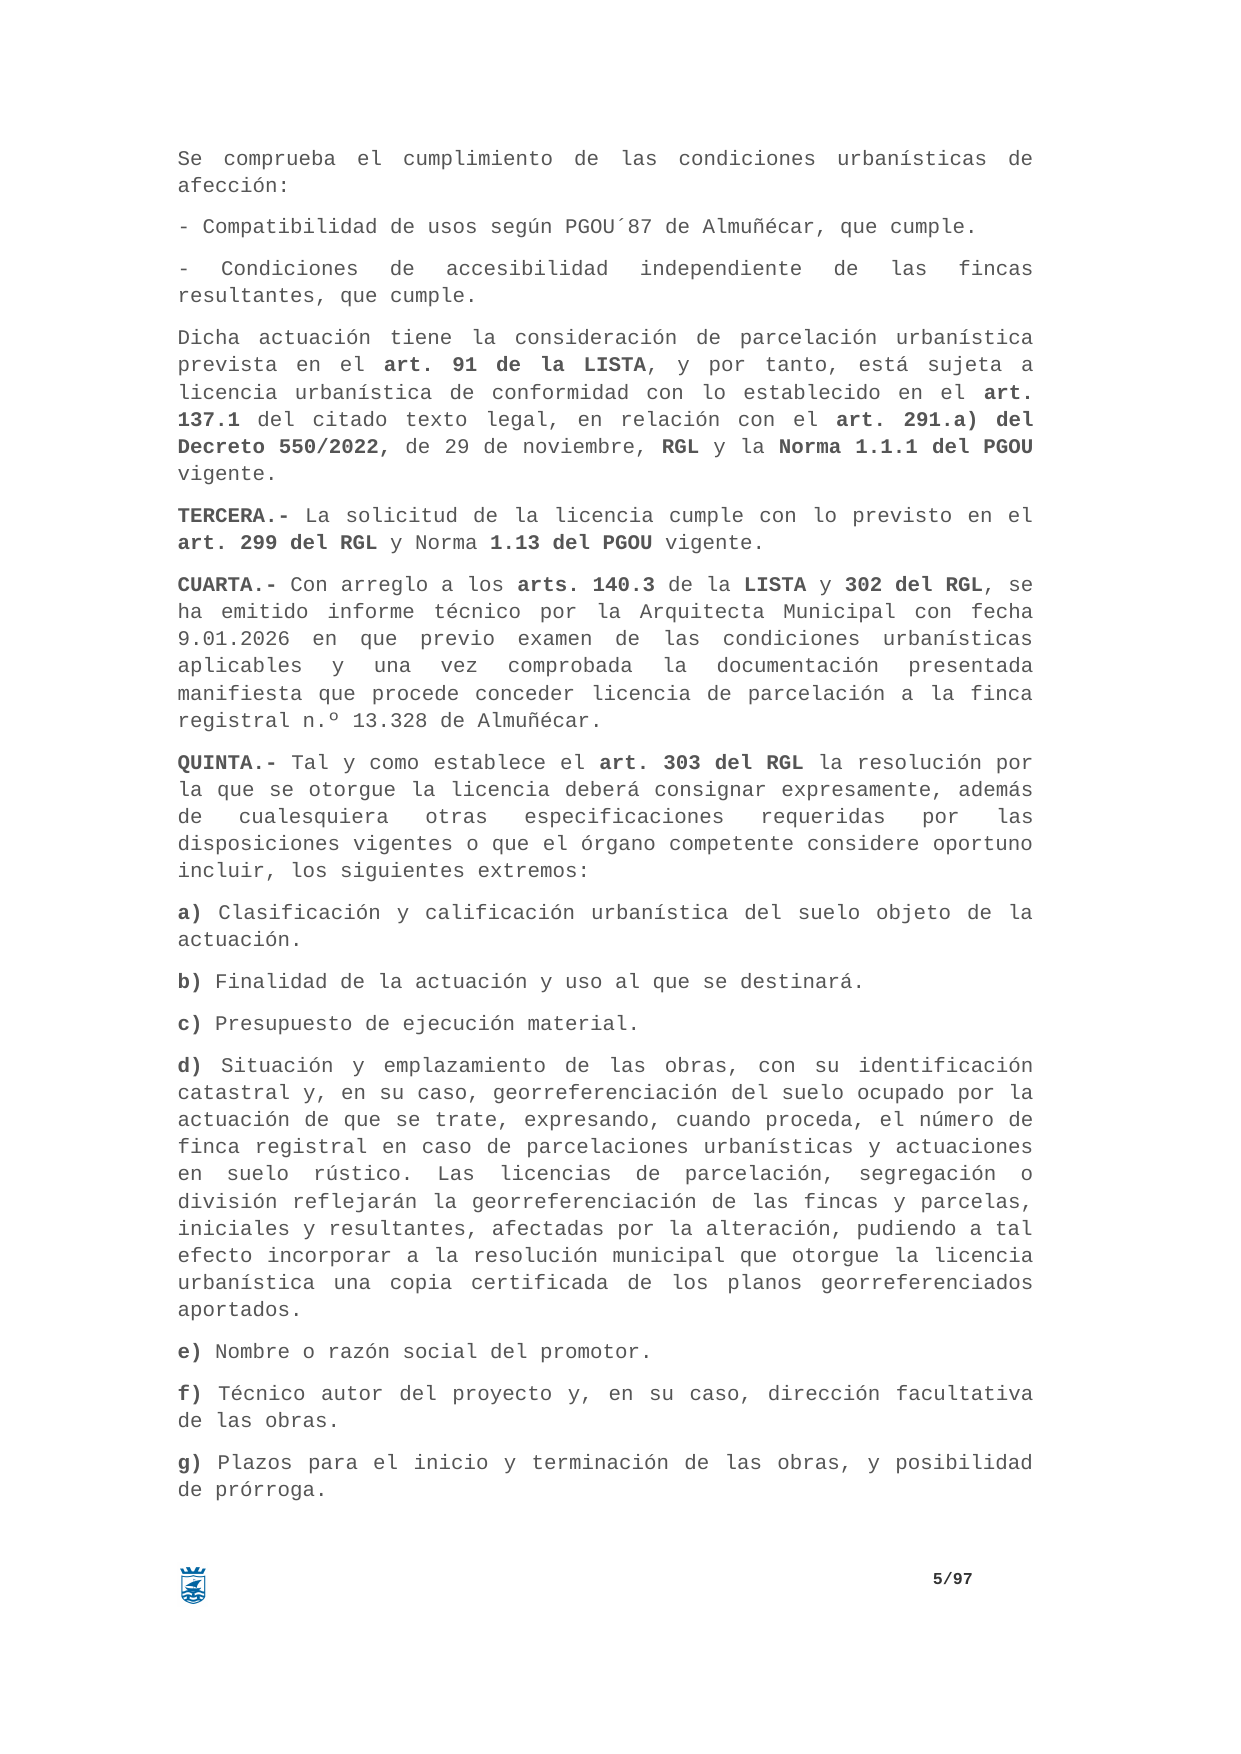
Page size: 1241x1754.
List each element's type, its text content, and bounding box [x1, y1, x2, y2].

text Dicha actuación tiene la consideración de parcelación urbanística prevista en el art. 91 de la LISTA, y por tanto, está sujeta a licencia urbanística de conformidad con lo establecido en el art. 137.1 del citado texto legal, en relación con el art. 291.a) del Decreto 550/2022, de 29 de noviembre, RGL y la Norma 1.1.1 del PGOU vigente. [177, 327, 1033, 487]
text c) Presupuesto de ejecución material. [177, 1013, 1033, 1037]
picture [177, 1562, 208, 1607]
text QUINTA.- Tal y como establece el art. 303 del RGL la resolución por la que se otorgue la licencia deberá consignar expresamente, además de cualesquiera otras especificaciones requeridas por las disposiciones vigentes o que el órgano competente considere oportuno incluir, los siguientes extremos: [177, 752, 1033, 884]
text a) Clasificación y calificación urbanística del suelo objeto de la actuación. [177, 902, 1033, 953]
text CUARTA.- Con arreglo a los arts. 140.3 de la LISTA y 302 del RGL, se ha emitido informe técnico por la Arquitecta Municipal con fecha 9.01.2026 en que previo examen de las condiciones urbanísticas aplicables y una vez comprobada la documentación presentada manifiesta que procede conceder licencia de parcelación a la finca registral n.º 13.328 de Almuñécar. [177, 574, 1033, 733]
text e) Nombre o razón social del promotor. [177, 1341, 1033, 1365]
text g) Plazos para el inicio y terminación de las obras, y posibilidad de prórroga. [177, 1452, 1033, 1503]
text TERCERA.- La solicitud de la licencia cumple con lo previsto en el art. 299 del RGL y Norma 1.13 del PGOU vigente. [177, 505, 1033, 556]
text d) Situación y emplazamiento de las obras, con su identificación catastral y, en su caso, georreferenciación del suelo ocupado por la actuación de que se trate, expresando, cuando proceda, el número de finca registral en caso de parcelaciones urbanísticas y actuaciones en suelo rústico. Las licencias de parcelación, segregación o división reflejarán la georreferenciación de las fincas y parcelas, iniciales y resultantes, afectadas por la alteración, pudiendo a tal efecto incorporar a la resolución municipal que otorgue la licencia urbanística una copia certificada de los planos georreferenciados aportados. [177, 1055, 1033, 1323]
text - Compatibilidad de usos según PGOU´87 de Almuñécar, que cumple. [177, 217, 1033, 240]
text Se comprueba el cumplimiento de las condiciones urbanísticas de afección: [177, 148, 1033, 198]
text b) Finalidad de la actuación y uso al que se destinará. [177, 971, 1033, 995]
text f) Técnico autor del proyecto y, en su caso, dirección facultativa de las obras. [177, 1383, 1033, 1434]
text - Condiciones de accesibilidad independiente de las fincas resultantes, que cumple. [177, 258, 1033, 309]
